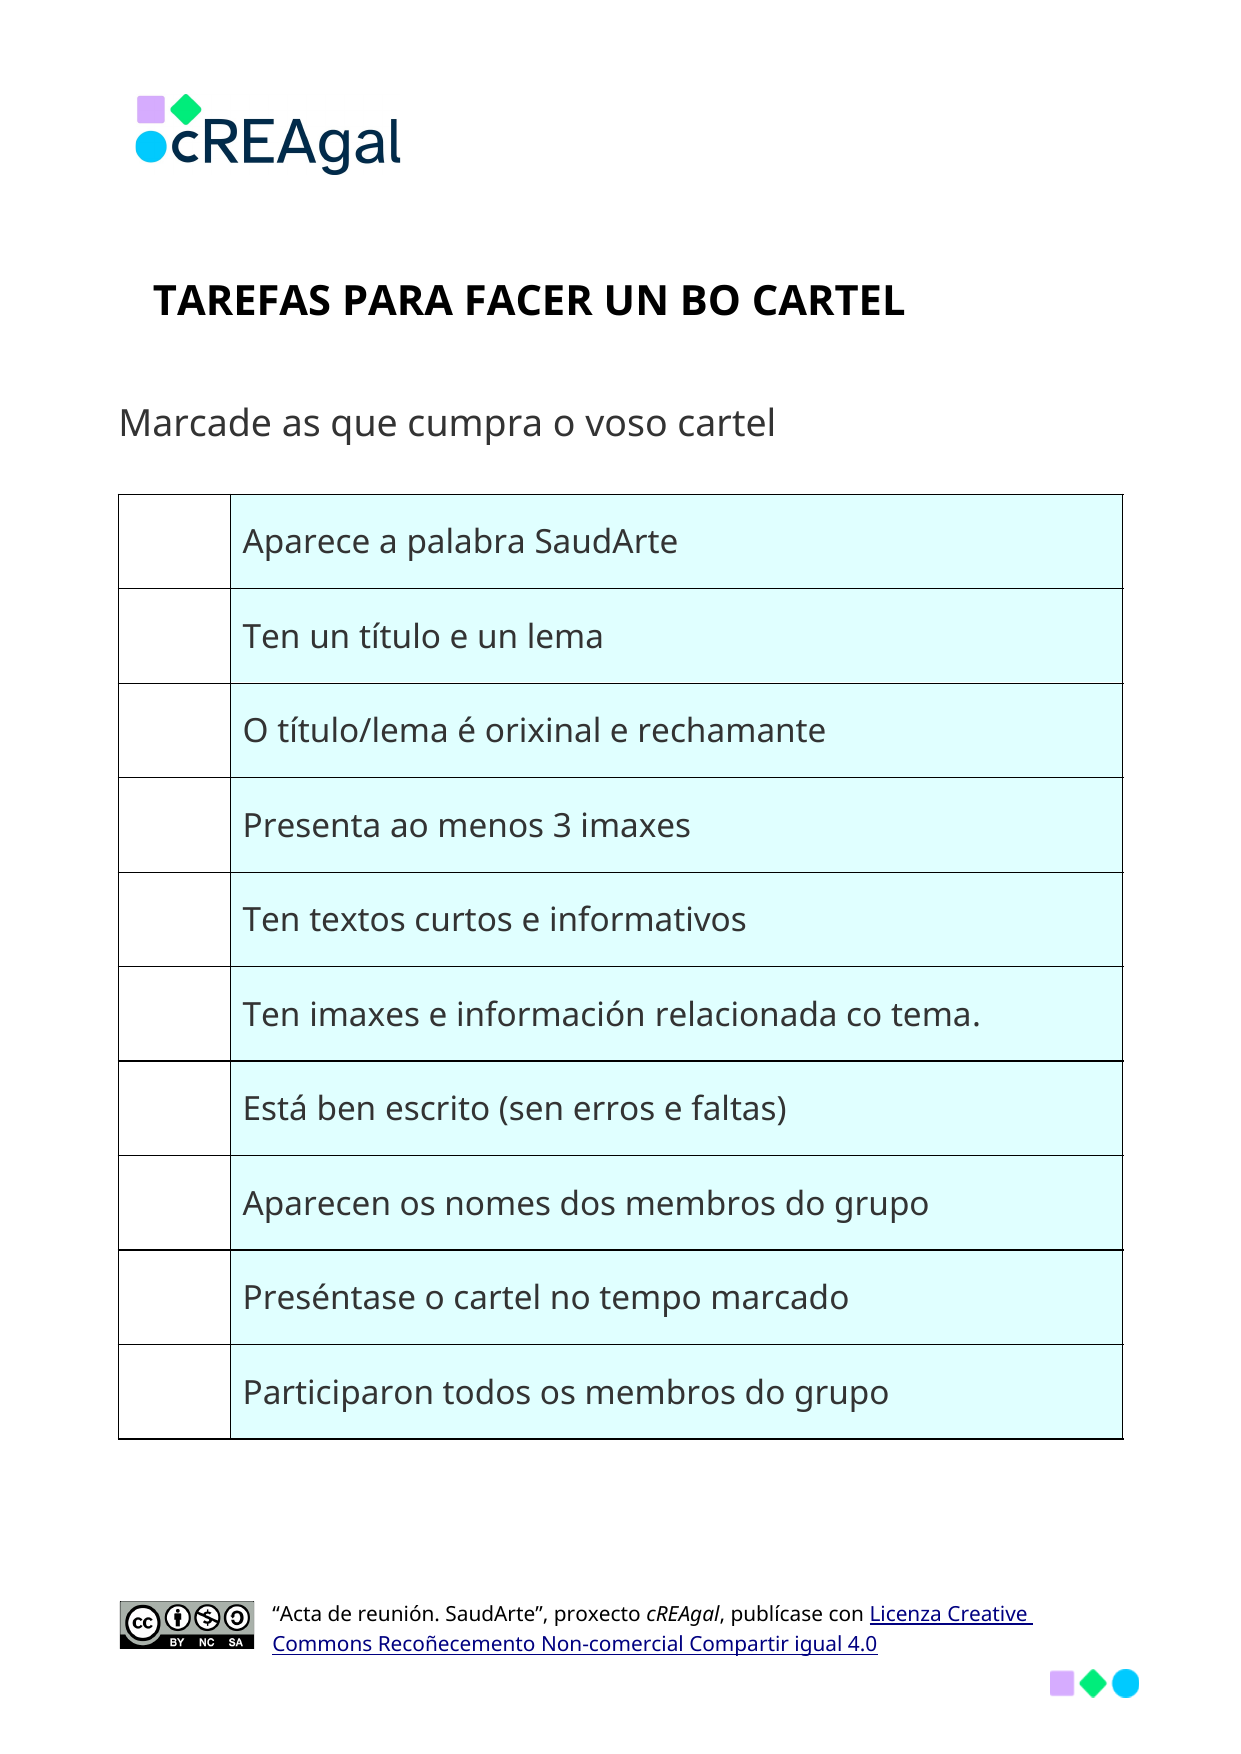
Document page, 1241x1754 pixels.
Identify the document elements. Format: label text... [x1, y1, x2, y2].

text TAREFAS PARA FACER UN BO CARTEL [153, 270, 1122, 327]
table_cell O título/lema é orixinal e rechamante [231, 684, 1122, 777]
picture [1130, 1669, 1139, 1676]
table_cell Aparecen os nomes dos membros do grupo [231, 1156, 1122, 1249]
table_cell Presenta ao menos 3 imaxes [231, 778, 1122, 871]
text “Acta de reunión. SaudArte”, proxecto cREAgal, publícase con Licenza Creative Commons Recoñecemento Non-comercial Compartir igual 4.0 [118, 1599, 1122, 1658]
table_cell [119, 1251, 230, 1344]
table_header [119, 495, 230, 588]
table_cell [119, 778, 230, 871]
picture [119, 1601, 255, 1649]
picture [1129, 1690, 1139, 1698]
table_cell Preséntase o cartel no tempo marcado [231, 1251, 1122, 1344]
table_cell [119, 873, 230, 966]
table_cell [119, 1156, 230, 1249]
table_cell [119, 589, 230, 682]
table_header Aparece a palabra SaudArte [231, 495, 1122, 588]
table_cell Ten un título e un lema [231, 589, 1122, 682]
table_cell [119, 1345, 230, 1438]
table_cell Ten textos curtos e informativos [231, 873, 1122, 966]
picture [135, 94, 401, 175]
table_cell Está ben escrito (sen erros e faltas) [231, 1062, 1122, 1155]
table_cell [119, 684, 230, 777]
table_cell Ten imaxes e información relacionada co tema. [231, 967, 1122, 1060]
picture [1050, 1669, 1123, 1698]
table_cell [119, 1062, 230, 1155]
table_cell [119, 967, 230, 1060]
text Marcade as que cumpra o voso cartel [118, 397, 1122, 448]
table_cell Participaron todos os membros do grupo [231, 1345, 1122, 1438]
